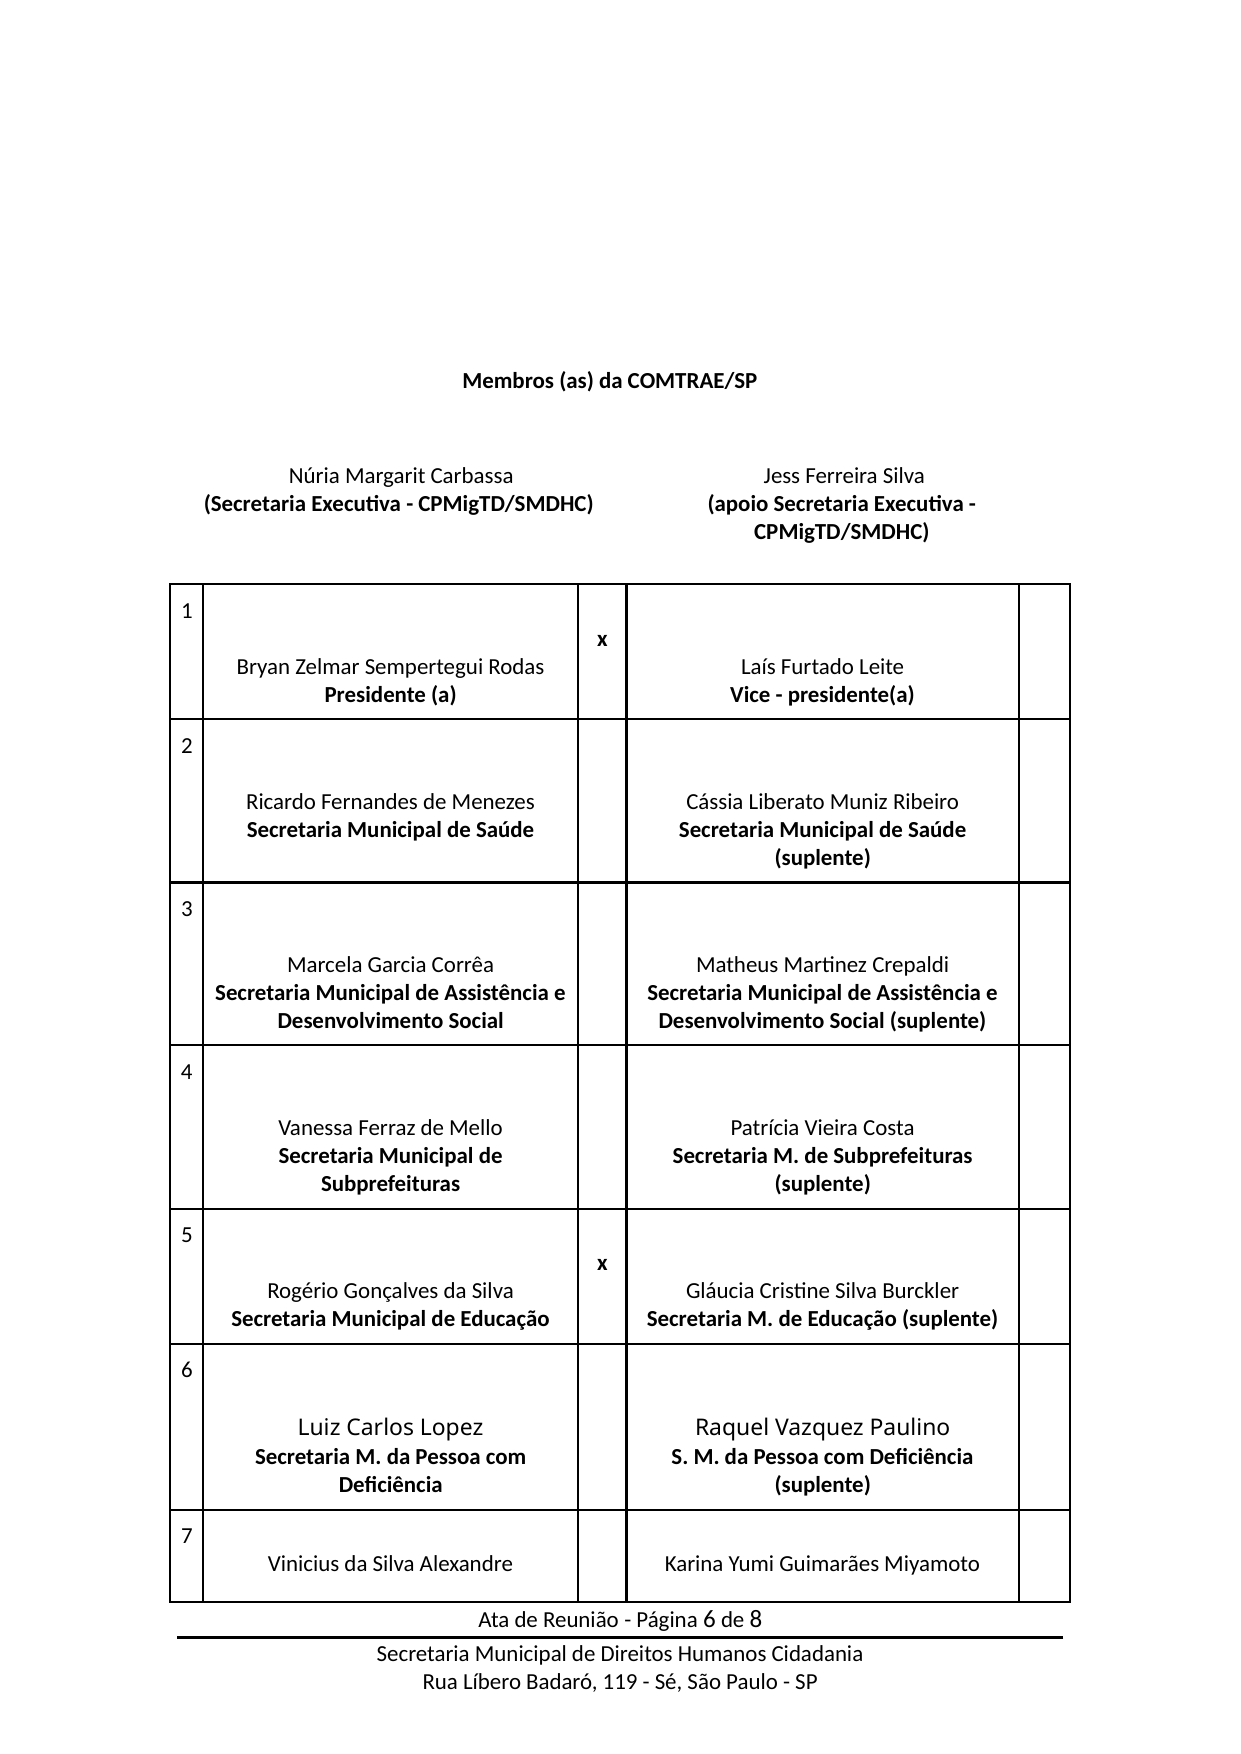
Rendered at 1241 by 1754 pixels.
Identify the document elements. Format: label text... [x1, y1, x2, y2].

table_cell 5 [171, 1210, 202, 1342]
table_cell Matheus Martinez Crepaldi Secretaria Municipal de Assistência e Desenvolvimento Social (suplente) [628, 884, 1018, 1044]
table_header Jess Ferreira Silva (apoio Secretaria Executiva - CPMigTD/SMDHC) [620, 450, 1063, 555]
table_cell Patrícia Vieira Costa Secretaria M. de Subprefeituras (suplente) [628, 1046, 1018, 1207]
table_cell Rogério Gonçalves da Silva Secretaria Municipal de Educação [204, 1210, 577, 1342]
table_cell [579, 1345, 625, 1509]
table_header [1020, 585, 1069, 718]
table_cell Ricardo Fernandes de Menezes Secretaria Municipal de Saúde [204, 720, 577, 881]
table_cell Vinicius da Silva Alexandre [204, 1511, 577, 1601]
table_cell Vanessa Ferraz de Mello Secretaria Municipal de Subprefeituras [204, 1046, 577, 1207]
table_cell [1020, 720, 1069, 881]
table_cell 7 [171, 1511, 202, 1601]
table_cell 3 [171, 884, 202, 1044]
table_cell Karina Yumi Guimarães Miyamoto [628, 1511, 1018, 1601]
table_header Bryan Zelmar Sempertegui Rodas Presidente (a) [204, 585, 577, 718]
table_cell 2 [171, 720, 202, 881]
table_header x [579, 585, 625, 718]
table_cell [579, 884, 625, 1044]
table_cell Raquel Vazquez Paulino S. M. da Pessoa com Deficiência (suplente) [628, 1345, 1018, 1509]
table_cell Luiz Carlos Lopez Secretaria M. da Pessoa com Deficiência [204, 1345, 577, 1509]
table_cell Cássia Liberato Muniz Ribeiro Secretaria Municipal de Saúde (suplente) [628, 720, 1018, 881]
table_cell 6 [171, 1345, 202, 1509]
table_cell [1020, 1345, 1069, 1509]
table_cell Marcela Garcia Corrêa Secretaria Municipal de Assistência e Desenvolvimento Social [204, 884, 577, 1044]
table_cell [1020, 884, 1069, 1044]
table_cell [1020, 1046, 1069, 1207]
table_cell [1020, 1210, 1069, 1342]
table_header Laís Furtado Leite Vice - presidente(a) [628, 585, 1018, 718]
table_cell [579, 1511, 625, 1601]
table_header Núria Margarit Carbassa (Secretaria Executiva - CPMigTD/SMDHC) [177, 450, 620, 555]
table_cell [579, 1046, 625, 1207]
table_cell [579, 720, 625, 881]
table_header 1 [171, 585, 202, 718]
table_cell x [579, 1210, 625, 1342]
table_cell Gláucia Cristine Silva Burckler Secretaria M. de Educação (suplente) [628, 1210, 1018, 1342]
text Membros (as) da COMTRAE/SP [177, 366, 1042, 394]
table_cell 4 [171, 1046, 202, 1207]
table_cell [1020, 1511, 1069, 1601]
